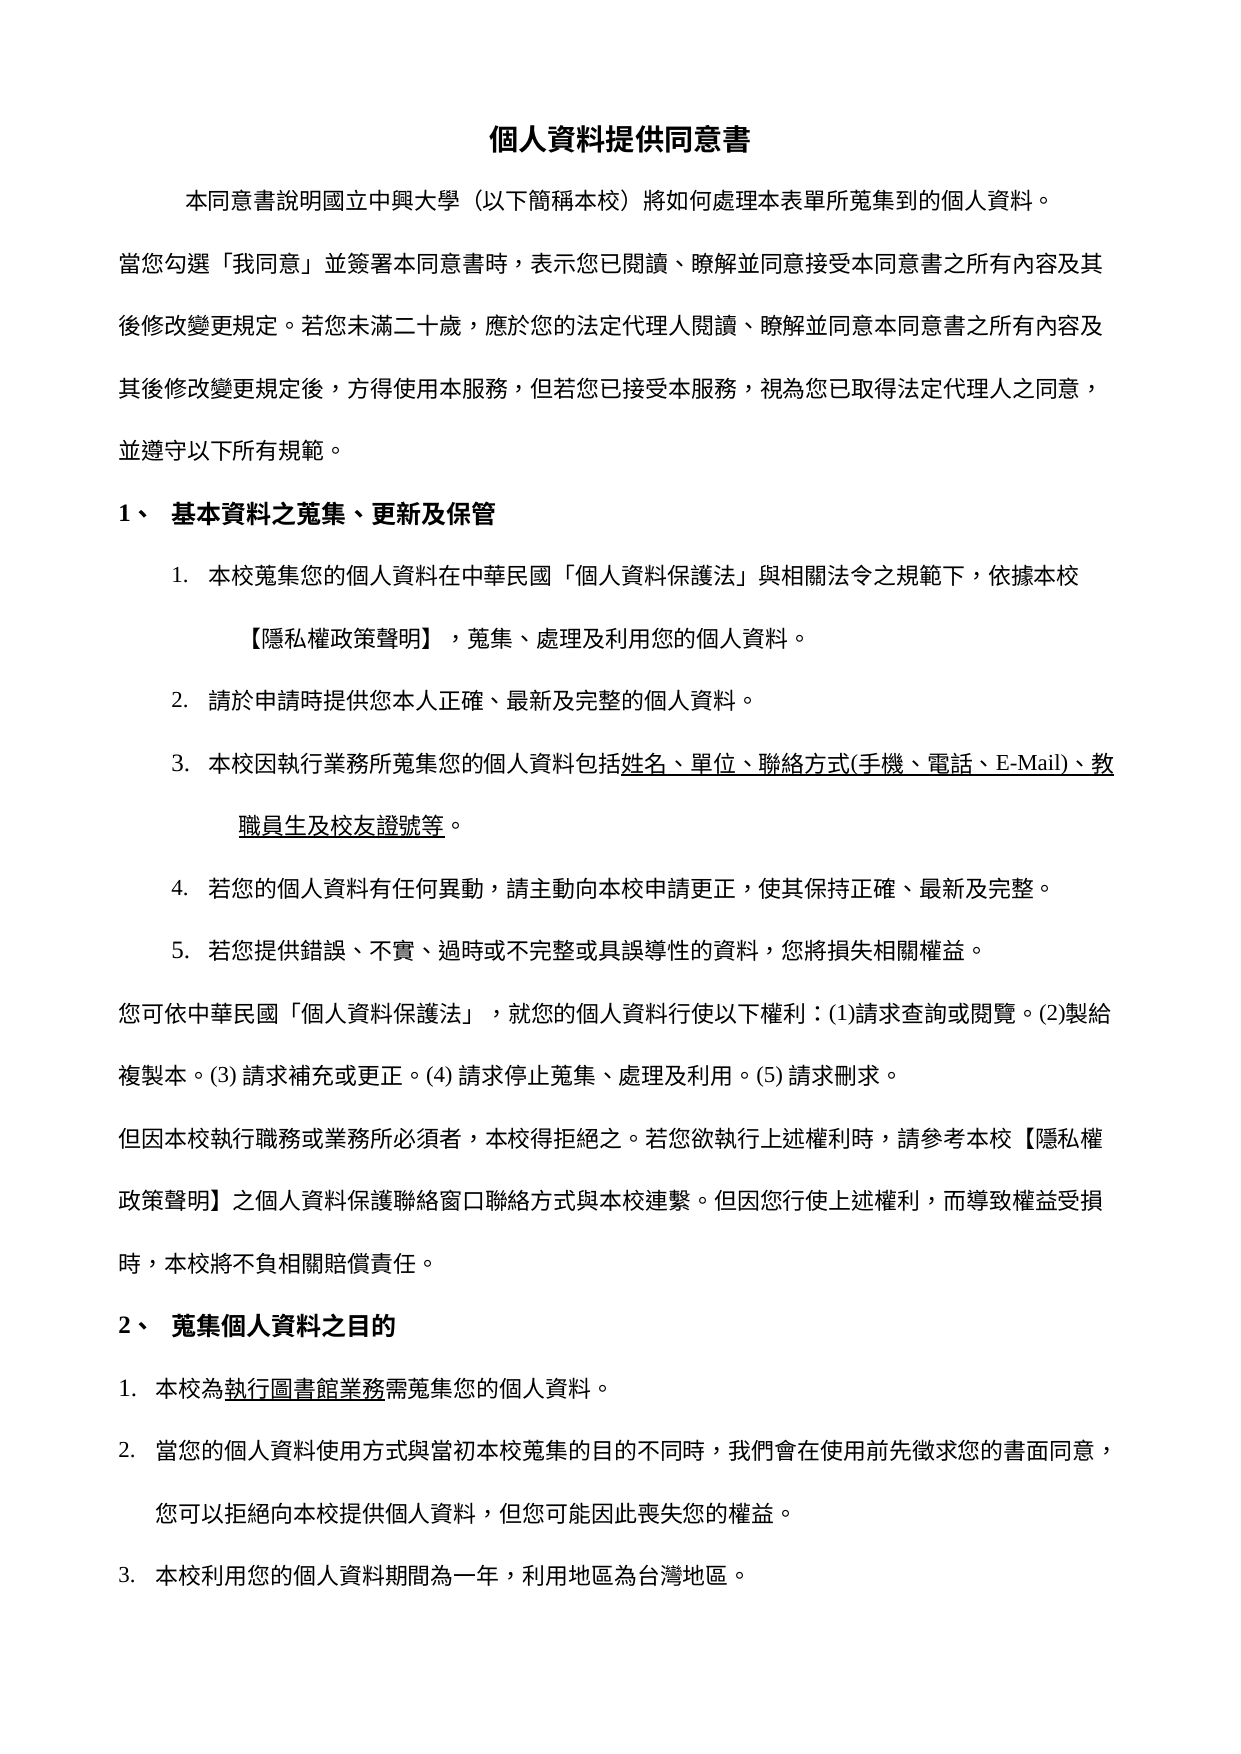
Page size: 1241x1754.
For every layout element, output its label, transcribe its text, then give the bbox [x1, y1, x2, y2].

list 基本資料之蒐集、更新及保管 [118, 471, 1122, 533]
list 本校因執行業務所蒐集您的個人資料包括姓名、單位、聯絡方式(手機、電話、E-Mail)、教職員生及校友證號等。 [171, 721, 1122, 846]
list 本校為執行圖書館業務需蒐集您的個人資料。 [118, 1346, 1122, 1408]
list 本校利用您的個人資料期間為一年，利用地區為台灣地區。 [118, 1533, 1122, 1596]
text 個人資料提供同意書 [118, 96, 1122, 158]
text 但因本校執行職務或業務所必須者，本校得拒絕之。若您欲執行上述權利時，請參考本校【隱私權政策聲明】之個人資料保護聯絡窗口聯絡方式與本校連繫。但因您行使上述權利，而導致權益受損時，本校將不負相關賠償責任。 [118, 1096, 1122, 1283]
text 當您勾選「我同意」並簽署本同意書時，表示您已閱讀、瞭解並同意接受本同意書之所有內容及其後修改變更規定。若您未滿二十歲，應於您的法定代理人閱讀、瞭解並同意本同意書之所有內容及其後修改變更規定後，方得使用本服務，但若您已接受本服務，視為您已取得法定代理人之同意，並遵守以下所有規範。 [118, 221, 1122, 471]
list 若您提供錯誤、不實、過時或不完整或具誤導性的資料，您將損失相關權益。 [171, 908, 1122, 971]
list 當您的個人資料使用方式與當初本校蒐集的目的不同時，我們會在使用前先徵求您的書面同意，您可以拒絕向本校提供個人資料，但您可能因此喪失您的權益。 [118, 1408, 1122, 1533]
list 蒐集個人資料之目的 [118, 1283, 1122, 1346]
list 若您的個人資料有任何異動，請主動向本校申請更正，使其保持正確、最新及完整。 [171, 846, 1122, 908]
list 請於申請時提供您本人正確、最新及完整的個人資料。 [171, 658, 1122, 721]
list 本校蒐集您的個人資料在中華民國「個人資料保護法」與相關法令之規範下，依據本校【隱私權政策聲明】，蒐集、處理及利用您的個人資料。 [171, 533, 1122, 658]
text 您可依中華民國「個人資料保護法」，就您的個人資料行使以下權利：(1)請求查詢或閱覽。(2)製給複製本。(3) 請求補充或更正。(4) 請求停止蒐集、處理及利用。(5) 請求刪求。 [118, 971, 1122, 1096]
text 本同意書說明國立中興大學（以下簡稱本校）將如何處理本表單所蒐集到的個人資料。 [118, 158, 1122, 221]
